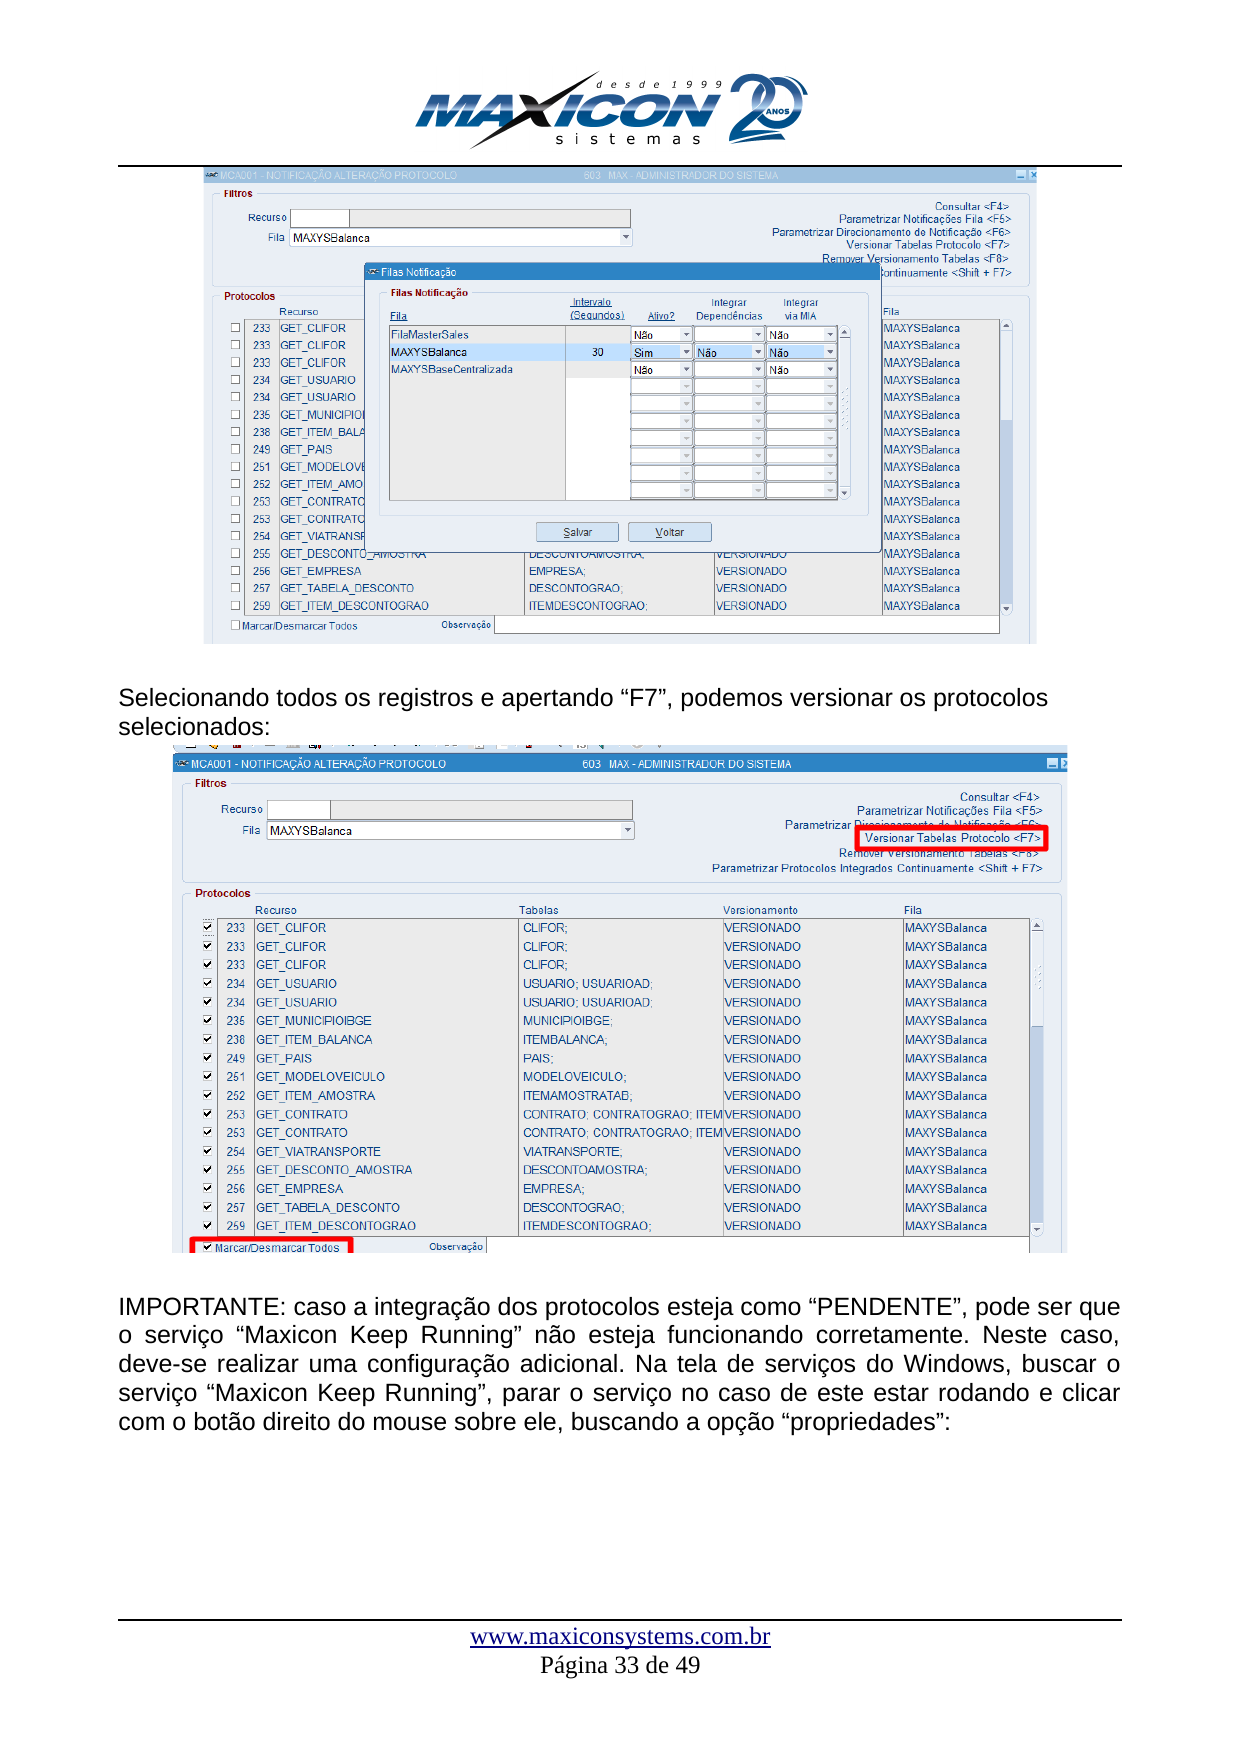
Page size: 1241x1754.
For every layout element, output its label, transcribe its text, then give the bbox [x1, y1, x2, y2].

text Selecionando todos os registros e apertando “F7”, podemos versionar os protocolos selecionados: [118, 683, 1122, 740]
text IMPORTANTE: caso a integração dos protocolos esteja como “PENDENTE”, pode ser que o serviço “Maxicon Keep Running” não esteja funcionando corretamente. Neste caso, deve-se realizar uma configuração adicional. Na tela de serviços do Windows, buscar o serviço “Maxicon Keep Running”, parar o serviço no caso de este estar rodando e clicar com o botão direito do mouse sobre ele, buscando a opção “propriedades”: [118, 1292, 1122, 1435]
